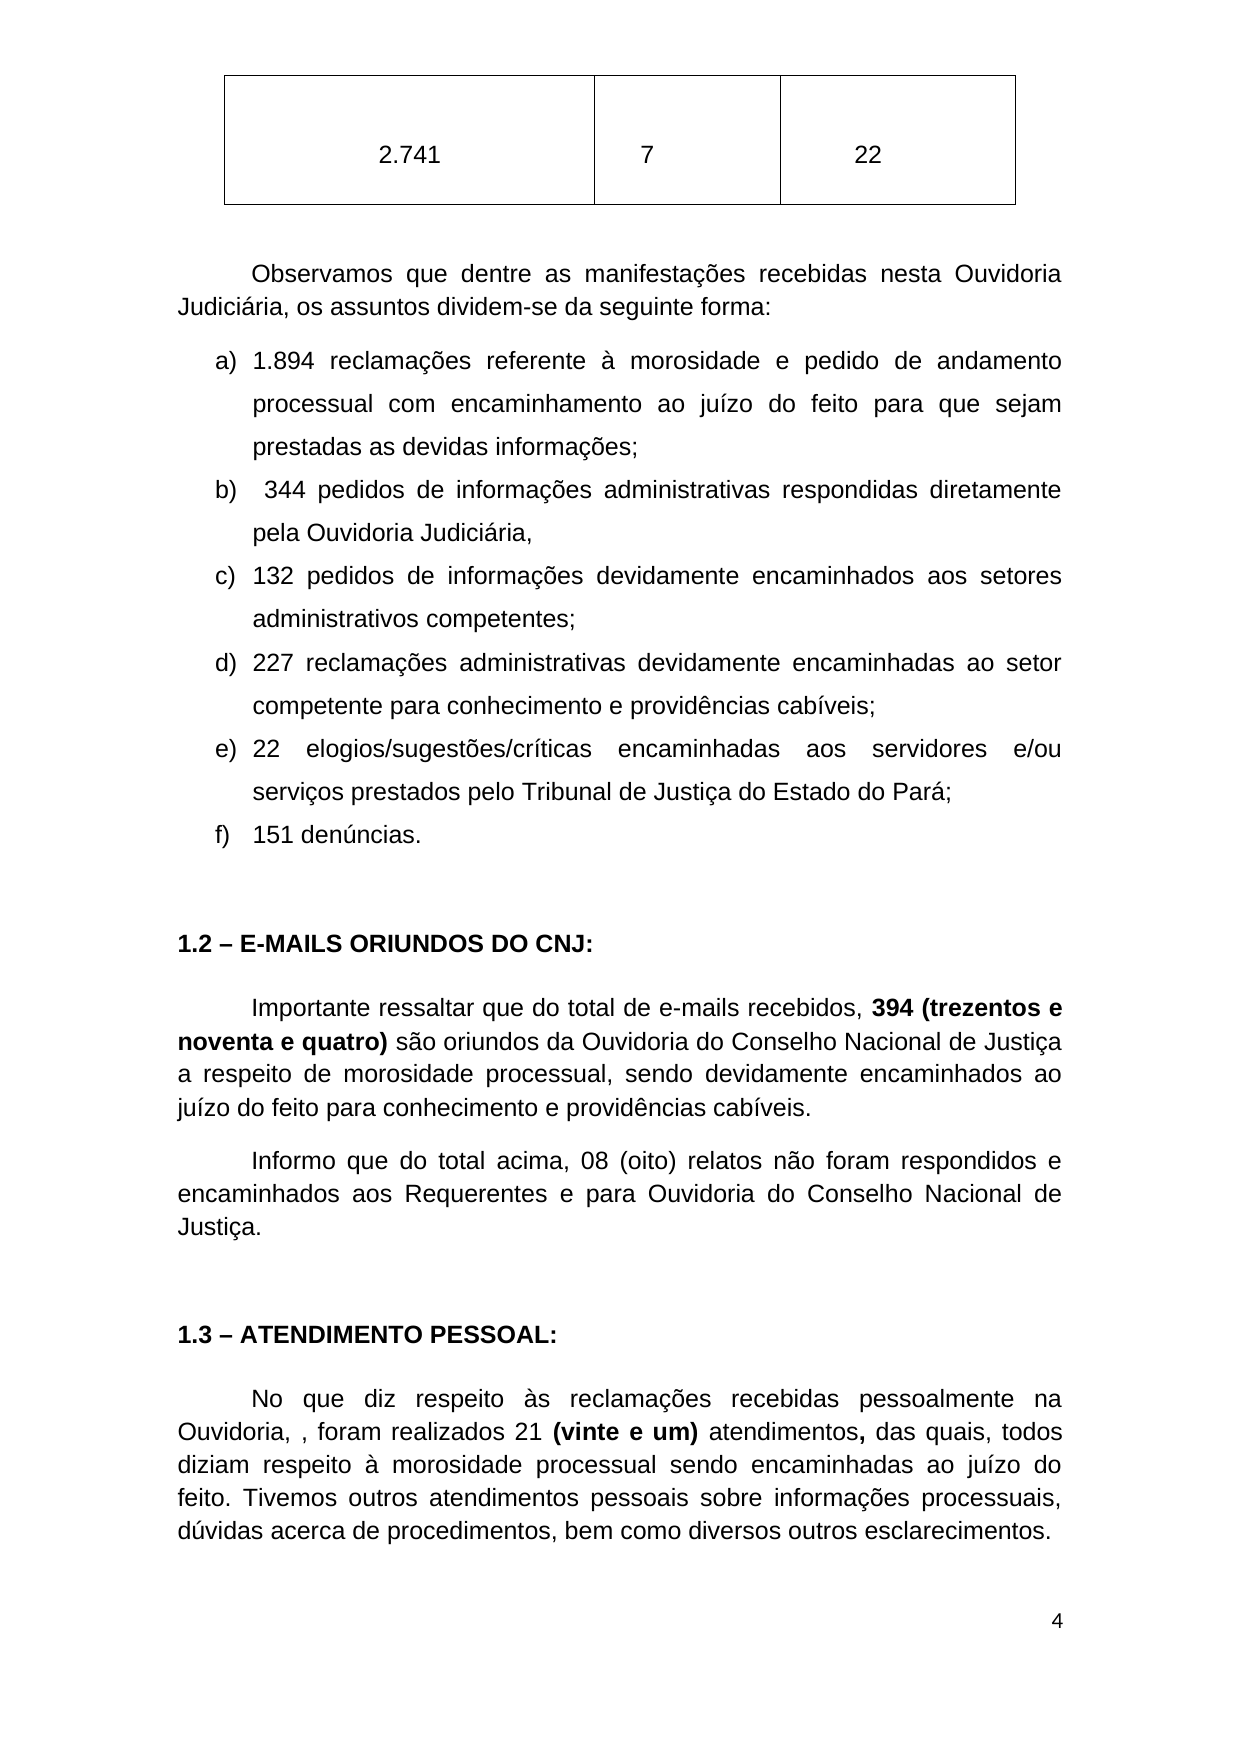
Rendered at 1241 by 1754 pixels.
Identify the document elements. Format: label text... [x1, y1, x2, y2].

list 151 denúncias. [215, 820, 1063, 849]
list 227 reclamações administrativas devidamente encaminhadas ao setor competente para conhecimento e providências cabíveis; [215, 647, 1063, 719]
list 132 pedidos de informações devidamente encaminhados aos setores administrativos competentes; [215, 561, 1063, 633]
text 1.2 – E-MAILS ORIUNDOS DO CNJ: [177, 929, 1063, 958]
text Observamos que dentre as manifestações recebidas nesta Ouvidoria Judiciária, os assuntos dividem-se da seguinte forma: [177, 259, 1063, 321]
list 344 pedidos de informações administrativas respondidas diretamente pela Ouvidoria Judiciária, [215, 475, 1063, 547]
text No que diz respeito às reclamações recebidas pessoalmente na Ouvidoria, , foram realizados 21 (vinte e um) atendimentos, das quais, todos diziam respeito à morosidade processual sendo encaminhadas ao juízo do feito. Tivemos outros atendimentos pessoais sobre informações processuais, dúvidas acerca de procedimentos, bem como diversos outros esclarecimentos. [177, 1384, 1063, 1545]
table_cell 7 [595, 76, 780, 204]
text Importante ressaltar que do total de e-mails recebidos, 394 (trezentos e noventa e quatro) são oriundos da Ouvidoria do Conselho Nacional de Justiça a respeito de morosidade processual, sendo devidamente encaminhados ao juízo do feito para conhecimento e providências cabíveis. [177, 993, 1063, 1121]
text Informo que do total acima, 08 (oito) relatos não foram respondidos e encaminhados aos Requerentes e para Ouvidoria do Conselho Nacional de Justiça. [177, 1146, 1063, 1241]
table_cell 2.741 [225, 76, 594, 204]
list 22 elogios/sugestões/críticas encaminhadas aos servidores e/ou serviços prestados pelo Tribunal de Justiça do Estado do Pará; [215, 734, 1063, 806]
table_cell 22 [781, 76, 1015, 204]
text 1.3 – ATENDIMENTO PESSOAL: [177, 1320, 1063, 1349]
list 1.894 reclamações referente à morosidade e pedido de andamento processual com encaminhamento ao juízo do feito para que sejam prestadas as devidas informações; [215, 346, 1063, 461]
